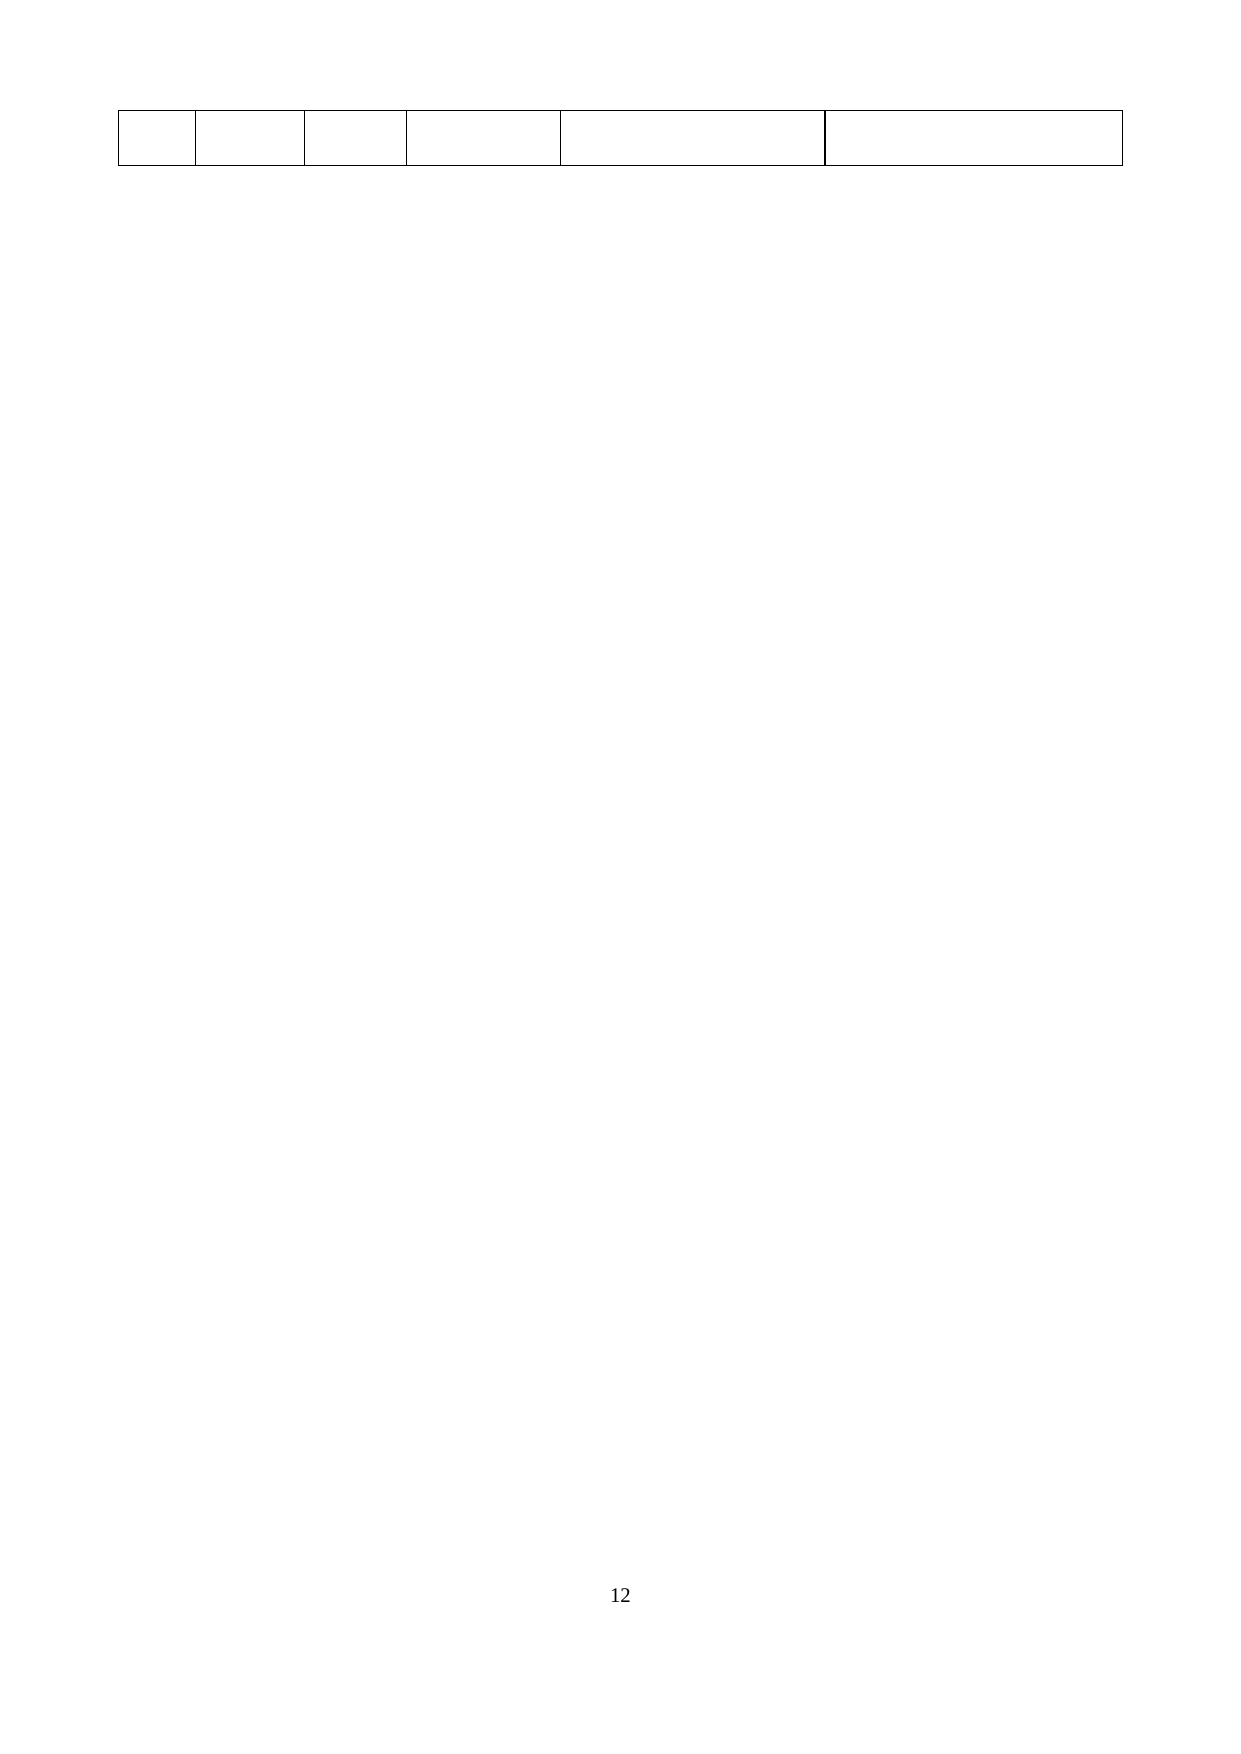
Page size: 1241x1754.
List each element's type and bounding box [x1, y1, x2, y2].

table_cell [119, 111, 195, 165]
table_cell [407, 111, 560, 165]
table_cell [826, 111, 1122, 165]
table_cell [305, 111, 406, 165]
table_cell [561, 111, 824, 165]
table_cell [196, 111, 304, 165]
